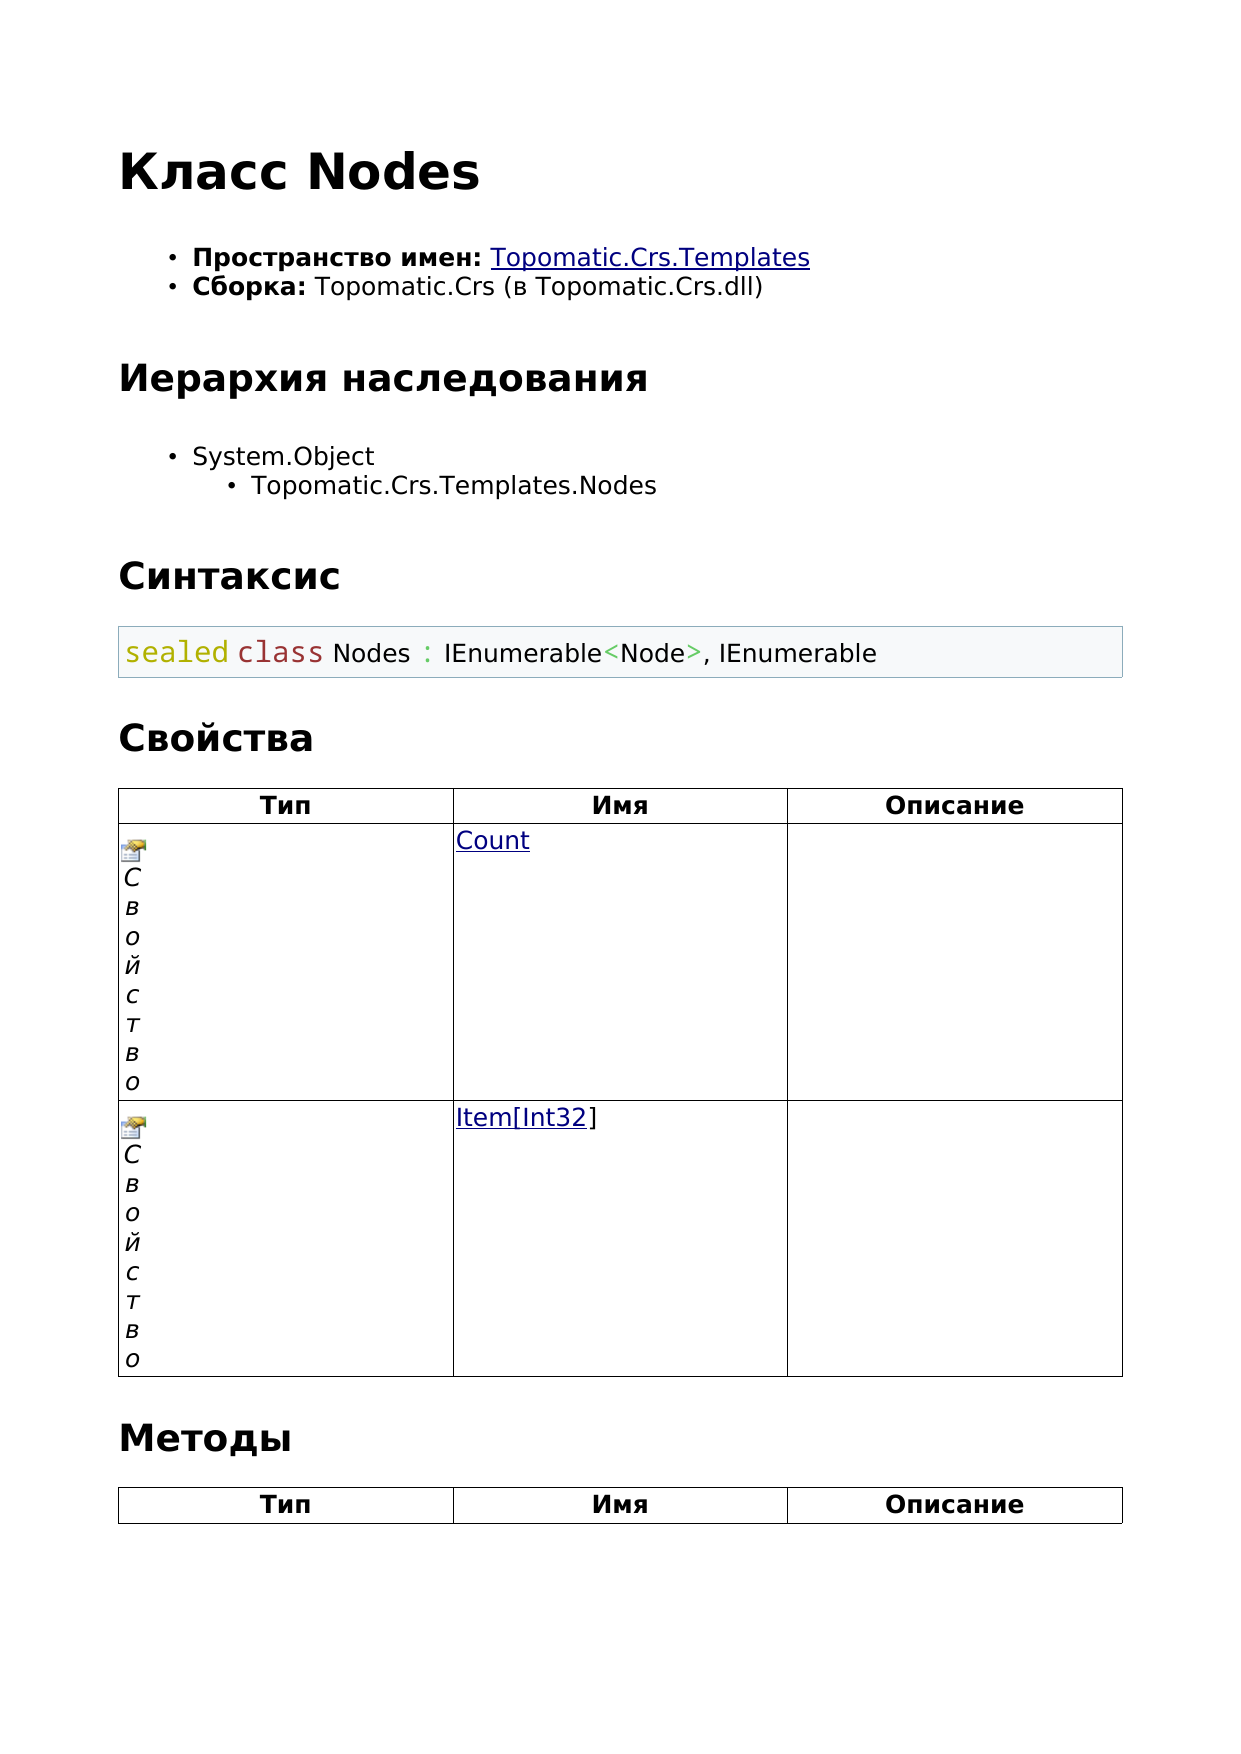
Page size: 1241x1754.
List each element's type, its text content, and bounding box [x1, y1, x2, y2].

table_cell Count [454, 824, 787, 1100]
picture [121, 1115, 147, 1141]
table_header Тип [119, 789, 453, 823]
table_cell Item[Int32] [454, 1101, 787, 1376]
table_header Имя [454, 789, 787, 823]
table_header Тип [119, 1488, 453, 1522]
list System.Object [177, 442, 1122, 471]
subtitle Класс Nodes [118, 143, 1122, 201]
table_cell [119, 1101, 453, 1376]
table_header Описание [788, 1488, 1122, 1522]
list Сборка: Topomatic.Crs (в Topomatic.Crs.dll) [177, 272, 1122, 302]
subtitle Синтаксис [118, 554, 1122, 598]
table_header Описание [788, 789, 1122, 823]
table_header sealed class Nodes : IEnumerable<Node>, IEnumerable [119, 627, 1122, 677]
subtitle Свойства [118, 717, 1122, 761]
subtitle Иерархия наследования [118, 356, 1122, 400]
subtitle Методы [118, 1416, 1122, 1460]
table_cell [788, 824, 1122, 1100]
table_header Имя [454, 1488, 787, 1522]
table_cell [788, 1101, 1122, 1376]
table_cell [119, 824, 453, 1100]
picture [121, 838, 147, 864]
list Пространство имен: Topomatic.Crs.Templates [177, 243, 1122, 272]
list Topomatic.Crs.Templates.Nodes [236, 471, 1122, 500]
